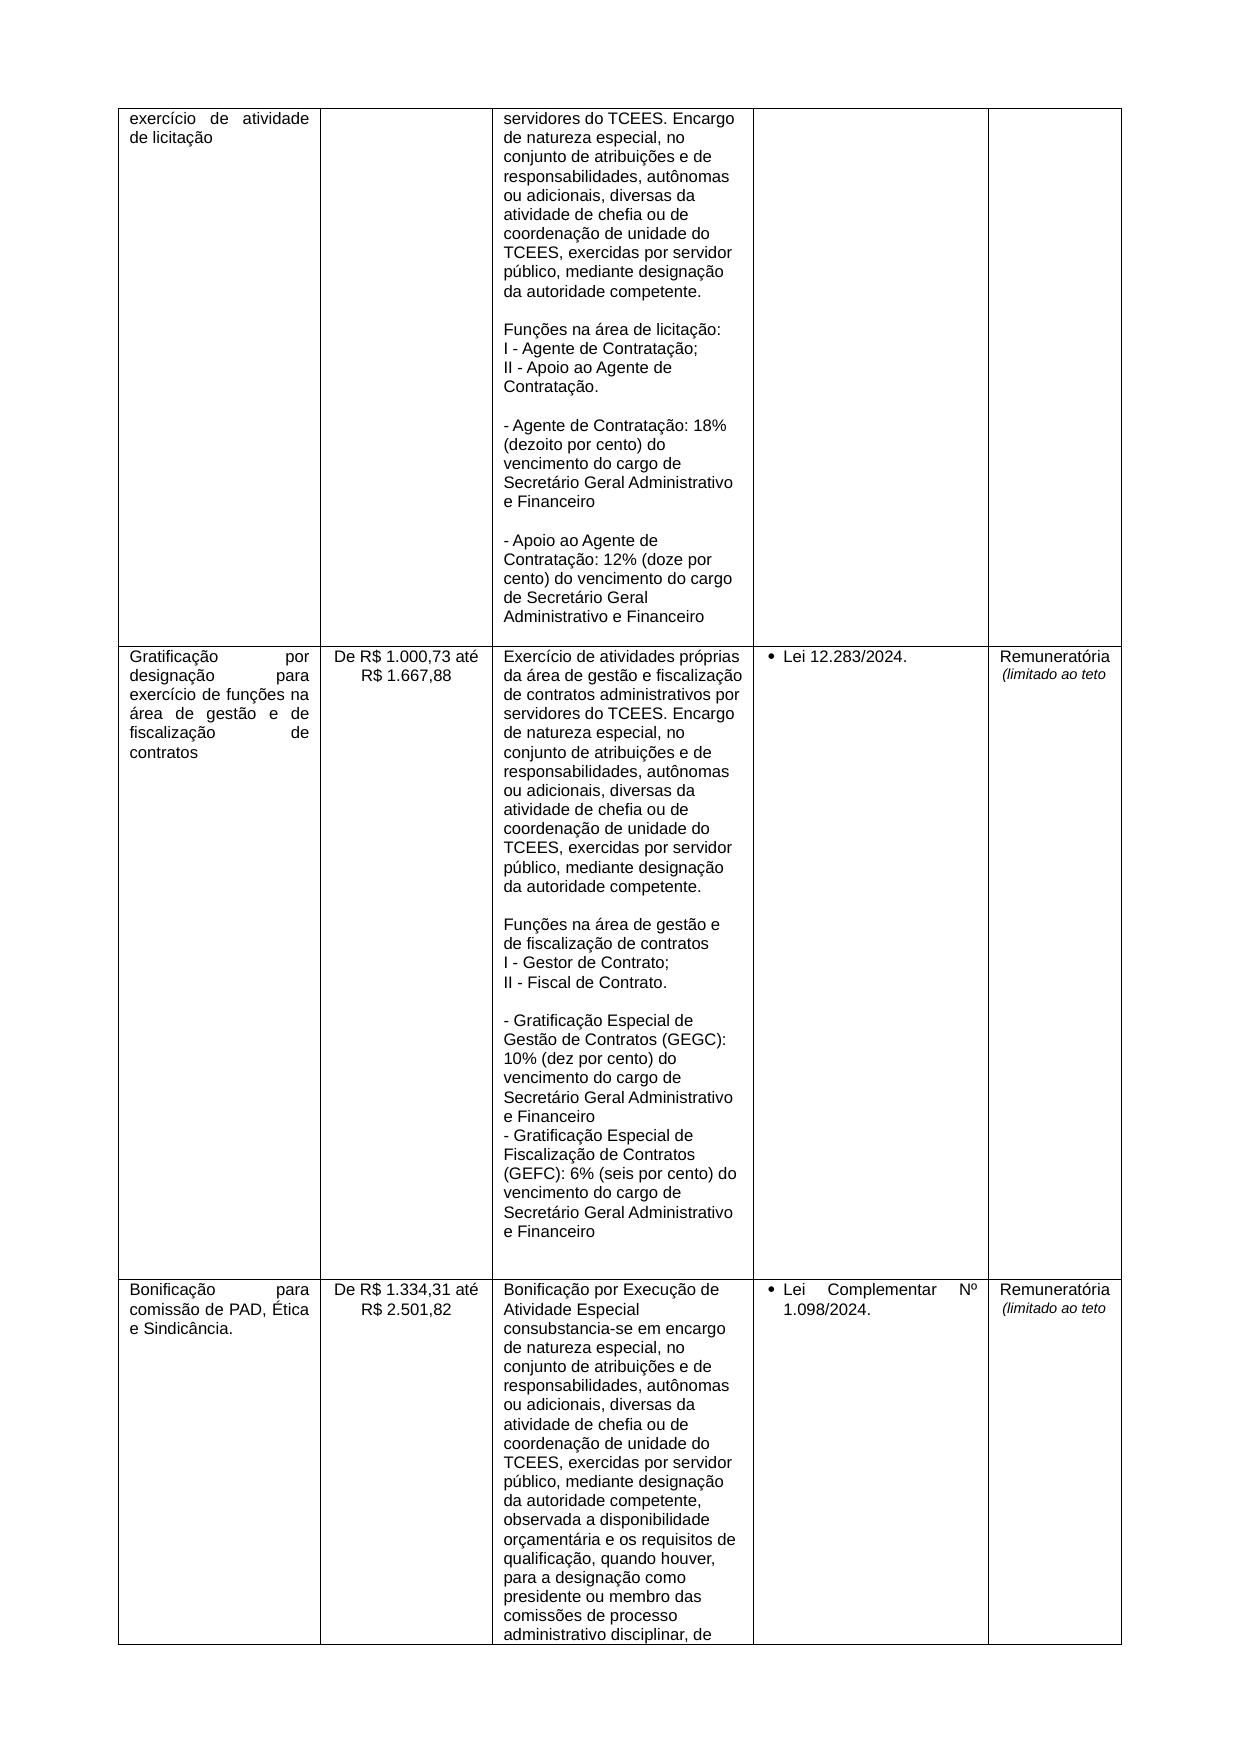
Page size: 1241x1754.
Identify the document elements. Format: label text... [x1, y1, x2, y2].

table_cell [989, 109, 1121, 646]
table_cell Gratificação por designação para exercício de funções na área de gestão e de fiscalização de contratos [119, 647, 320, 1279]
table_cell Exercício de atividades próprias da área de gestão e fiscalização de contratos administrativos por servidores do TCEES. Encargo de natureza especial, no conjunto de atribuições e de responsabilidades, autônomas ou adicionais, diversas da atividade de chefia ou de coordenação de unidade do TCEES, exercidas por servidor público, mediante designação da autoridade competente. Funções na área de gestão e de fiscalização de contratos I - Gestor de Contrato; II - Fiscal de Contrato. - Gratificação Especial de Gestão de Contratos (GEGC): 10% (dez por cento) do vencimento do cargo de Secretário Geral Administrativo e Financeiro - Gratificação Especial de Fiscalização de Contratos (GEFC): 6% (seis por cento) do vencimento do cargo de Secretário Geral Administrativo e Financeiro [493, 647, 753, 1279]
table_cell De R$ 1.334,31 até R$ 2.501,82 [321, 1280, 492, 1644]
table_cell Bonificação para comissão de PAD, Ética e Sindicância. [119, 1280, 320, 1644]
table_cell Remuneratória (limitado ao teto [989, 647, 1121, 1279]
table_cell Remuneratória (limitado ao teto [989, 1280, 1121, 1644]
table_cell servidores do TCEES. Encargo de natureza especial, no conjunto de atribuições e de responsabilidades, autônomas ou adicionais, diversas da atividade de chefia ou de coordenação de unidade do TCEES, exercidas por servidor público, mediante designação da autoridade competente. Funções na área de licitação: I - Agente de Contratação; II - Apoio ao Agente de Contratação. - Agente de Contratação: 18% (dezoito por cento) do vencimento do cargo de Secretário Geral Administrativo e Financeiro - Apoio ao Agente de Contratação: 12% (doze por cento) do vencimento do cargo de Secretário Geral Administrativo e Financeiro [493, 109, 753, 646]
table_cell Bonificação por Execução de Atividade Especial consubstancia-se em encargo de natureza especial, no conjunto de atribuições e de responsabilidades, autônomas ou adicionais, diversas da atividade de chefia ou de coordenação de unidade do TCEES, exercidas por servidor público, mediante designação da autoridade competente, observada a disponibilidade orçamentária e os requisitos de qualificação, quando houver, para a designação como presidente ou membro das comissões de processo administrativo disciplinar, de [493, 1280, 753, 1644]
table_cell De R$ 1.000,73 até R$ 1.667,88 [321, 647, 492, 1279]
table_cell exercício de atividade de licitação [119, 109, 320, 646]
table_cell Lei 12.283/2024. [754, 647, 988, 1279]
table_cell Lei Complementar Nº 1.098/2024. [754, 1280, 988, 1644]
table_cell [754, 109, 988, 646]
table_cell [321, 109, 492, 646]
